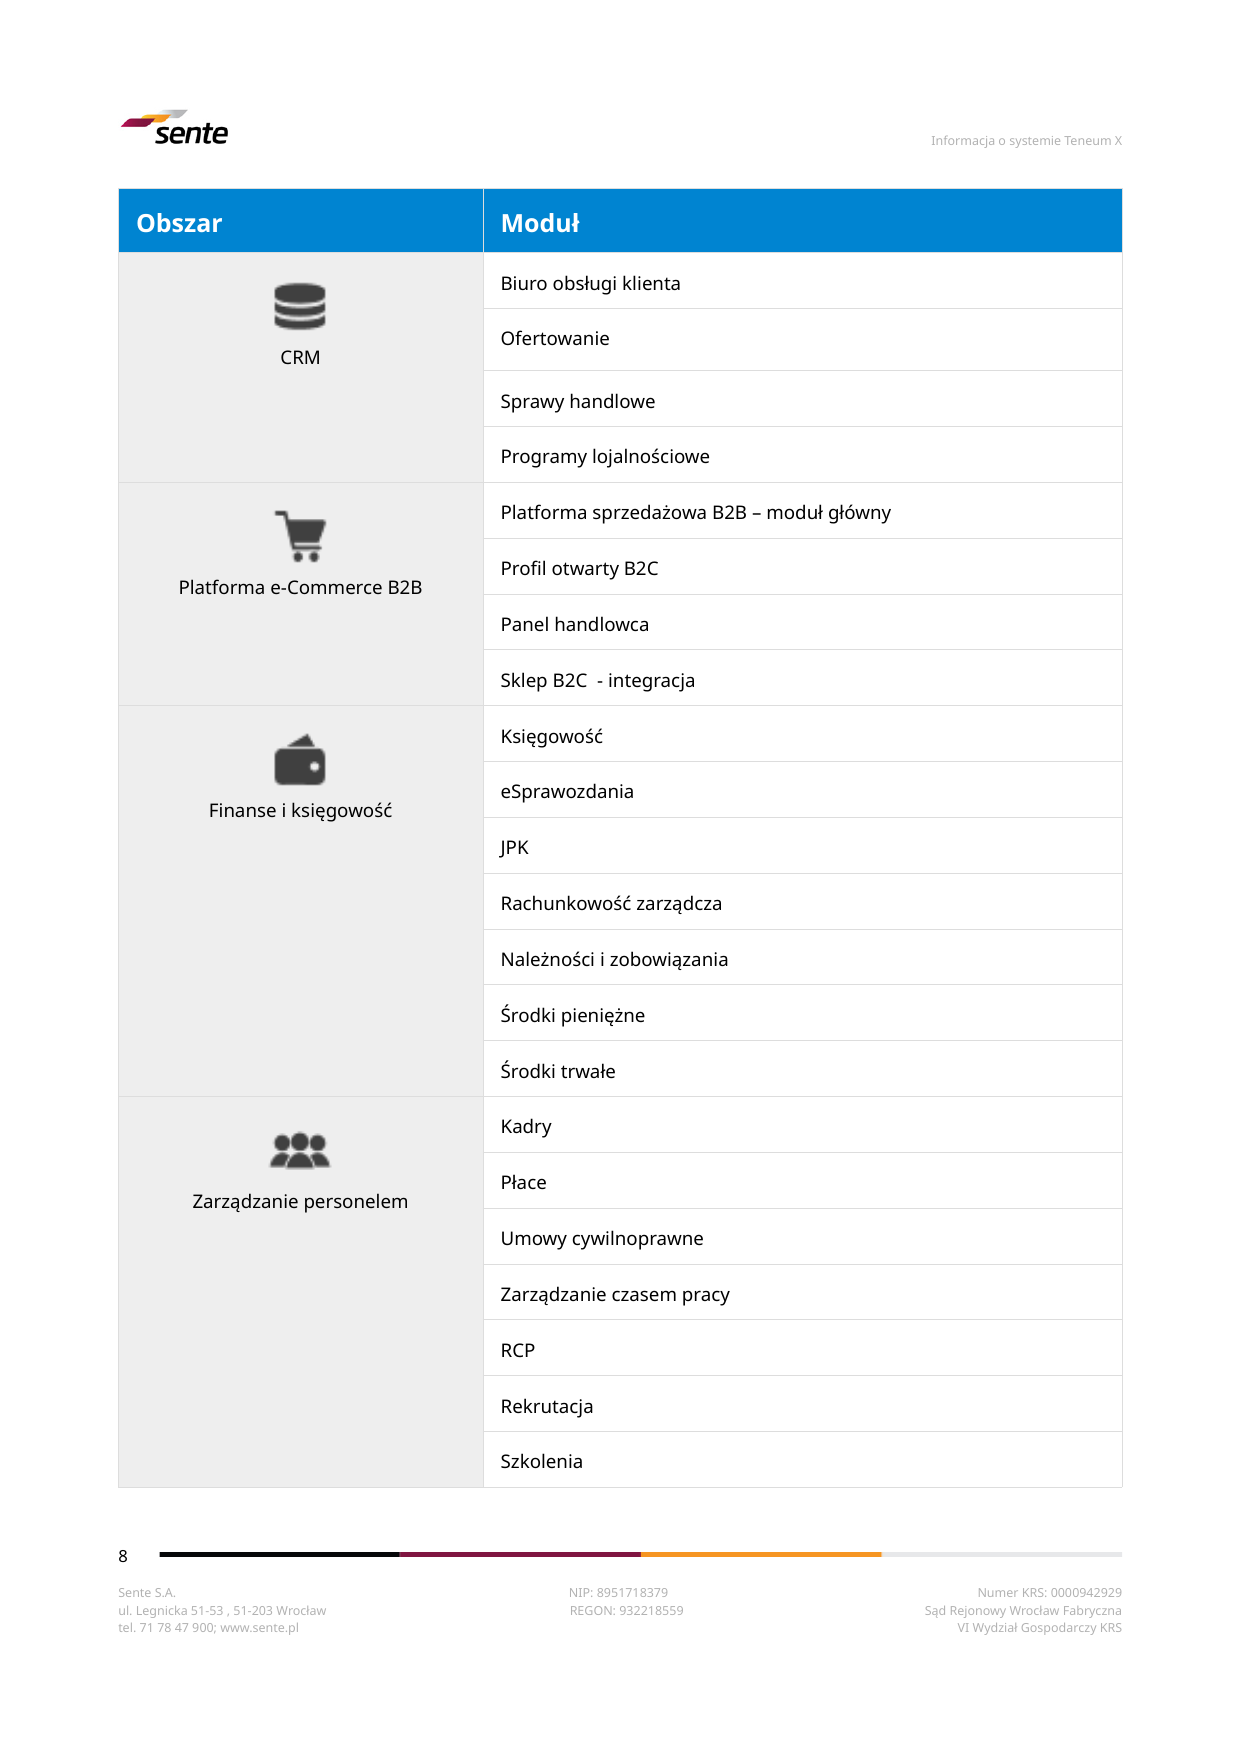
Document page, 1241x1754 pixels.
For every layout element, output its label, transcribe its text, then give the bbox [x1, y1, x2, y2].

table_cell eSprawozdania [484, 762, 1122, 817]
table_cell Programy lojalnościowe [484, 427, 1122, 482]
table_cell Płace [484, 1153, 1122, 1208]
table_cell Profil otwarty B2C [484, 539, 1122, 593]
table_cell Zarządzanie czasem pracy [484, 1265, 1122, 1319]
picture [118, 107, 230, 146]
table_header Obszar [119, 189, 483, 252]
picture [261, 499, 339, 575]
table_cell Sklep B2C - integracja [484, 650, 1122, 705]
table_cell Biuro obsługi klienta [484, 253, 1122, 308]
table_cell [339, 500, 483, 574]
table_cell Zarządzanie personelem [119, 1097, 483, 1487]
table_cell Księgowość [484, 706, 1122, 761]
table_cell Kadry [484, 1097, 1122, 1152]
table_cell CRM [119, 253, 483, 482]
table_cell Finanse i księgowość [119, 706, 483, 1096]
picture [263, 269, 338, 345]
table_cell Rekrutacja [484, 1376, 1122, 1431]
picture [159, 1552, 1123, 1557]
table_cell Ofertowanie [484, 309, 1122, 370]
table_cell Rachunkowość zarządcza [484, 874, 1122, 928]
table_cell Panel handlowca [484, 595, 1122, 649]
table_cell JPK [484, 818, 1122, 873]
table_cell Sprawy handlowe [484, 371, 1122, 426]
table_cell Platforma sprzedażowa B2B – moduł główny [484, 483, 1122, 538]
table_cell [119, 500, 261, 574]
table_cell Należności i zobowiązania [484, 930, 1122, 984]
table_cell RCP [484, 1320, 1122, 1375]
table_header Moduł [484, 189, 1122, 252]
table_cell Środki pieniężne [484, 985, 1122, 1040]
table_cell Środki trwałe [484, 1041, 1122, 1096]
table_cell [119, 483, 483, 499]
table_cell Platforma e-Commerce B2B [119, 575, 483, 705]
table_cell Umowy cywilnoprawne [484, 1209, 1122, 1263]
picture [263, 1113, 338, 1189]
table_cell Szkolenia [484, 1432, 1122, 1487]
picture [263, 722, 338, 798]
